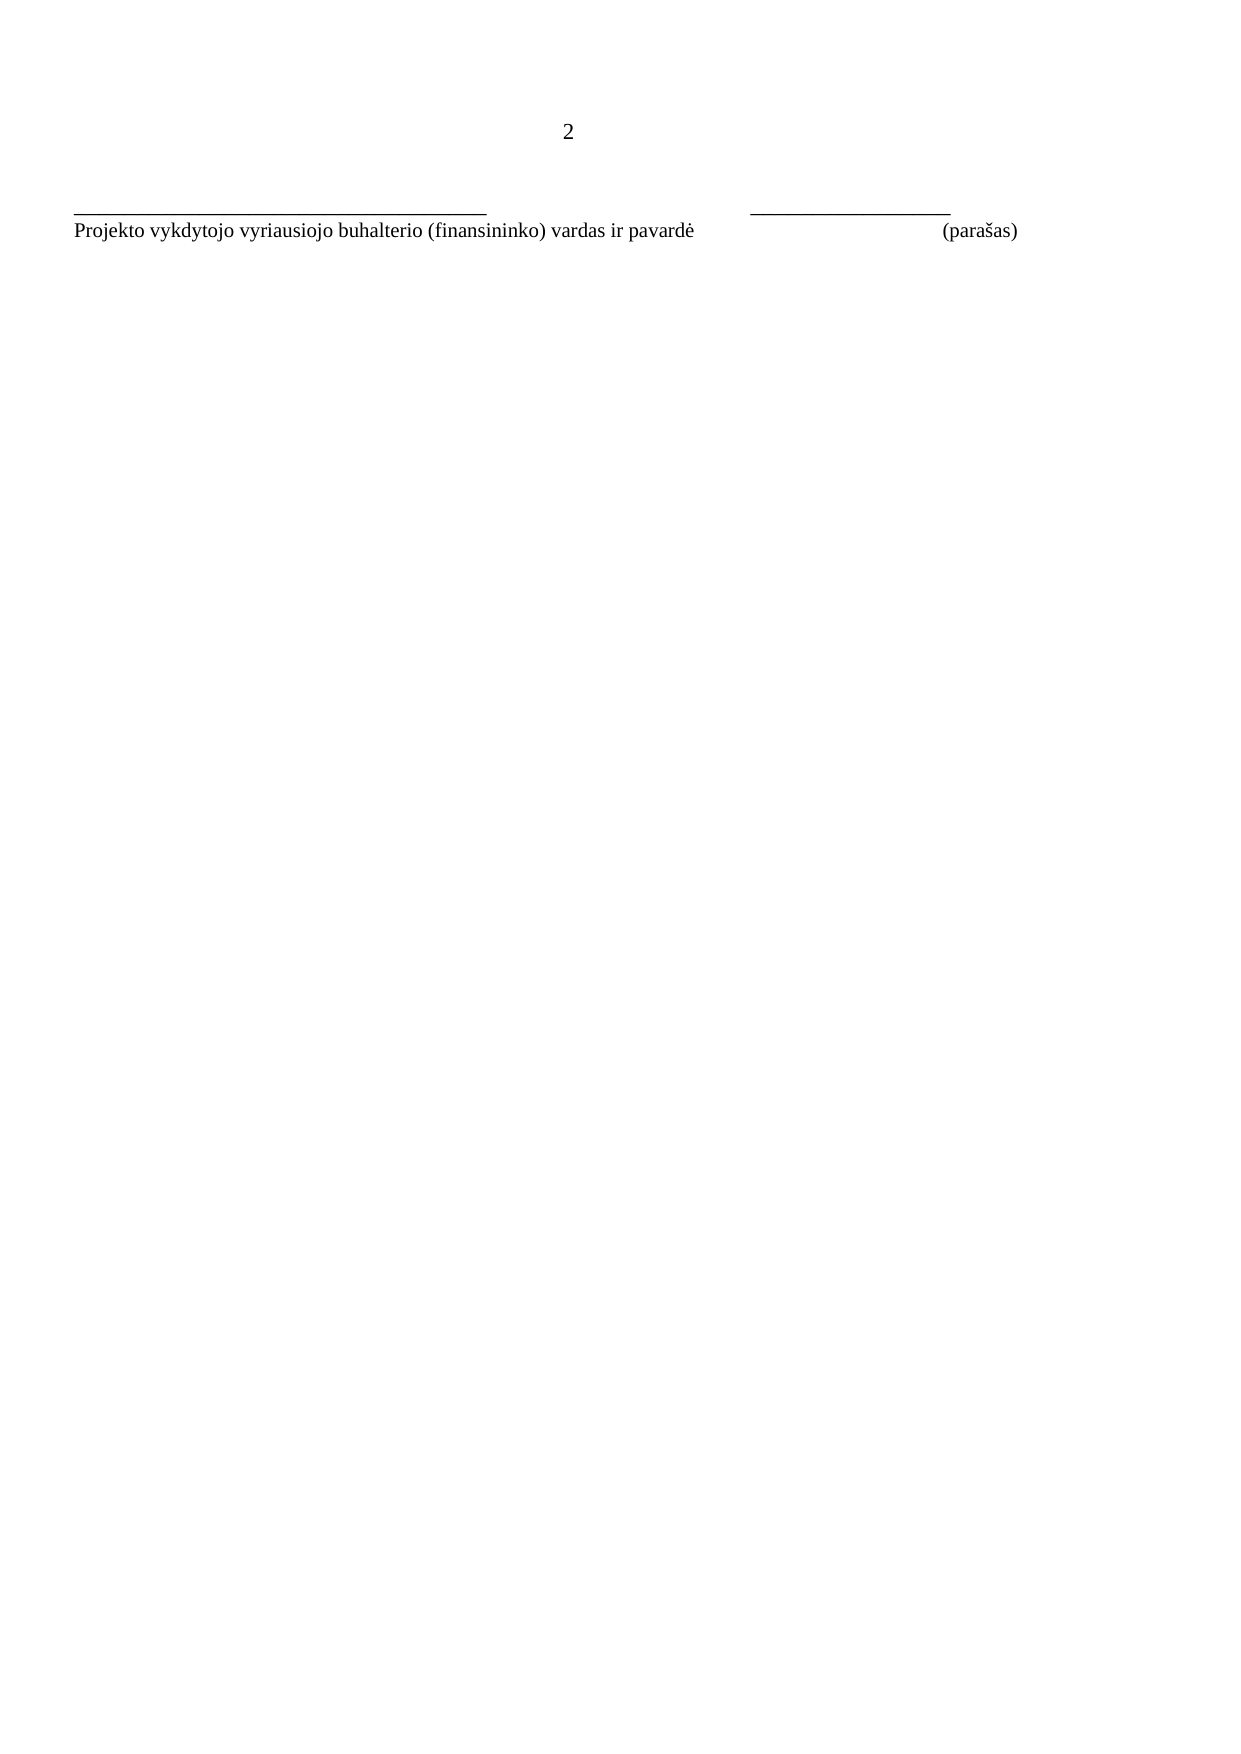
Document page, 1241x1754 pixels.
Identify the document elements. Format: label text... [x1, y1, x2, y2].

text Projekto vykdytojo vyriausiojo buhalterio (finansininko) vardas ir pavardė (parašas) [74, 218, 1063, 242]
text _________________________________ ________________ [74, 189, 1063, 218]
